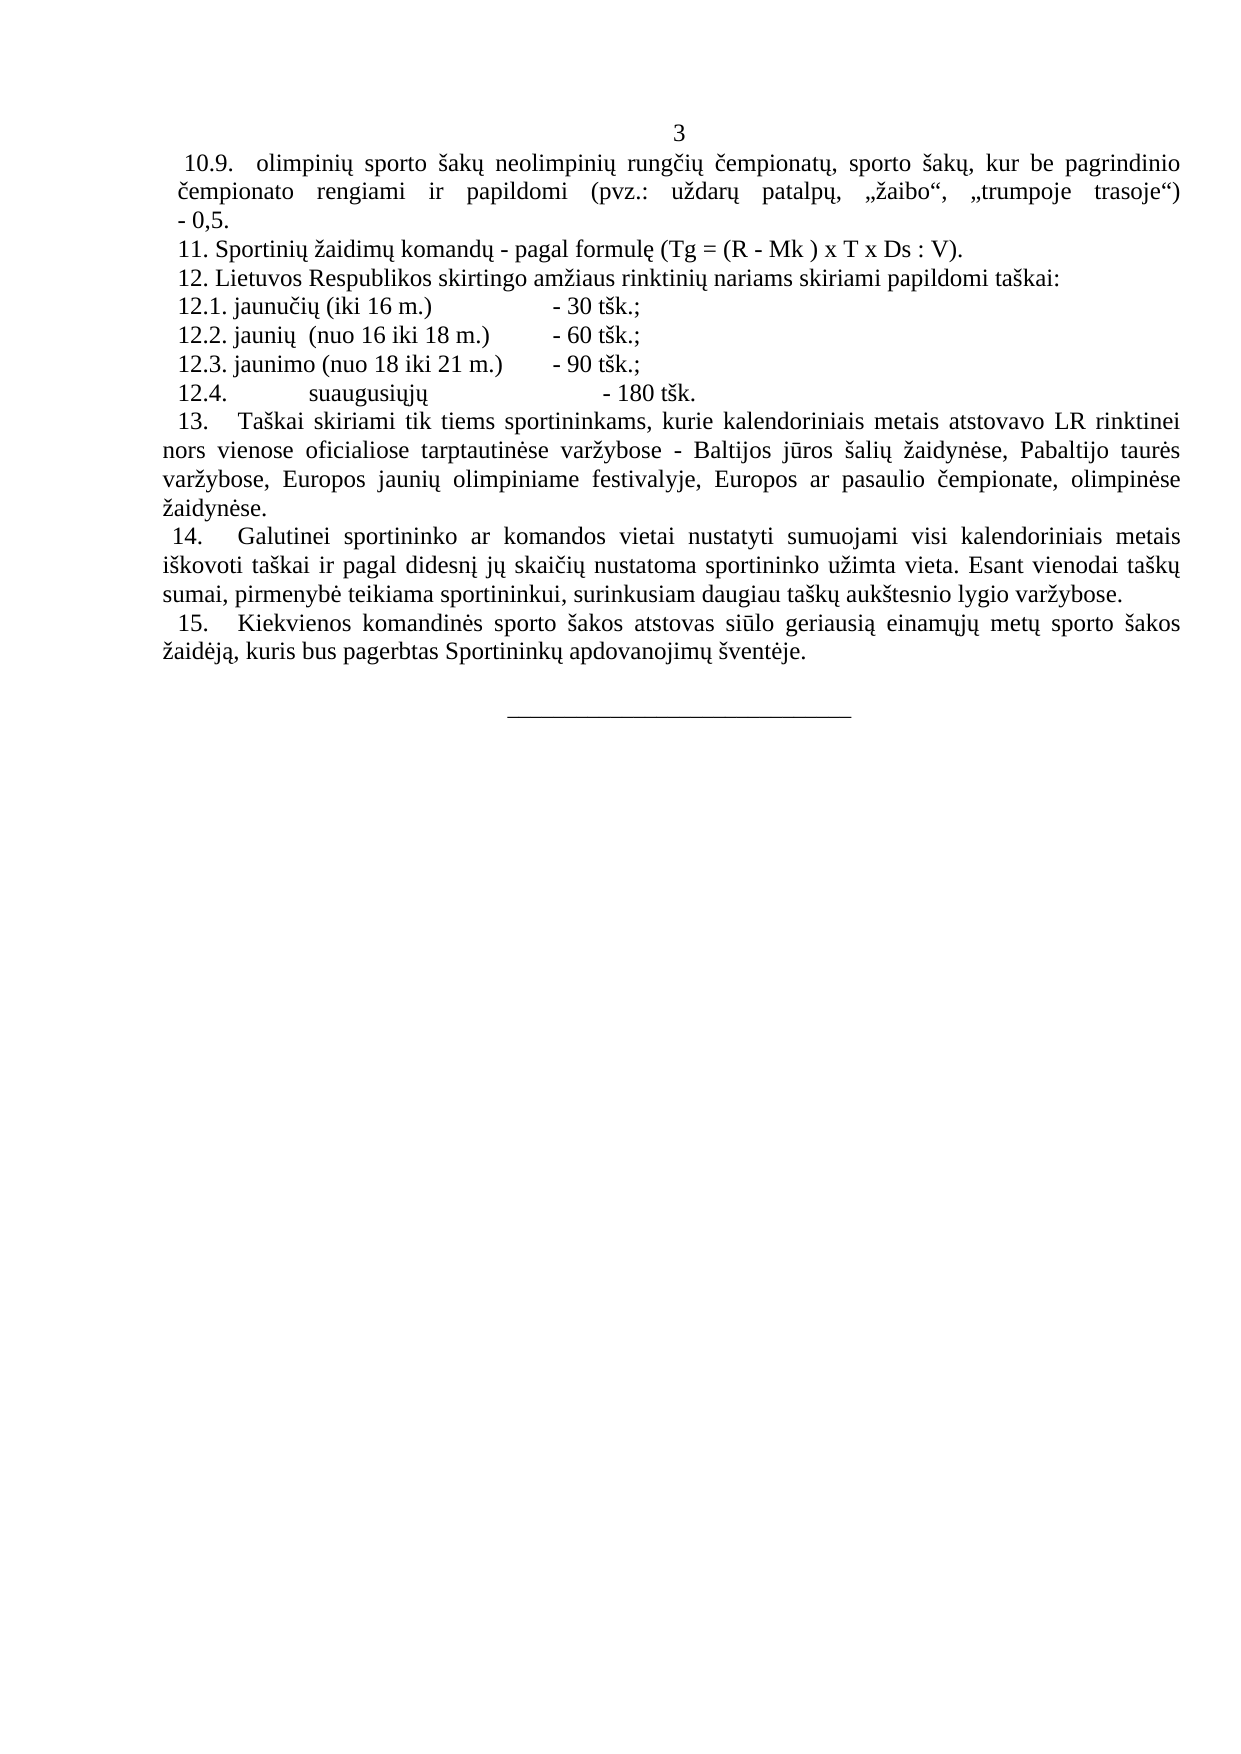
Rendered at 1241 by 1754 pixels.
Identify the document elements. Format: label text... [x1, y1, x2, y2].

text 12.1. jaunučių (iki 16 m.) - 30 tšk.; [177, 291, 1181, 320]
text ______________________________ [177, 694, 1181, 720]
text 12.3. jaunimo (nuo 18 iki 21 m.) - 90 tšk.; [177, 349, 1181, 378]
text 15. Kiekvienos komandinės sporto šakos atstovas siūlo geriausią einamųjų metų sporto šakos žaidėją, kuris bus pagerbtas Sportininkų apdovanojimų šventėje. [162, 608, 1181, 665]
text 12.2. jaunių (nuo 16 iki 18 m.) - 60 tšk.; [177, 320, 1181, 349]
text 12. Lietuvos Respublikos skirtingo amžiaus rinktinių nariams skiriami papildomi taškai: [177, 263, 1181, 291]
text 10.9. olimpinių sporto šakų neolimpinių rungčių čempionatų, sporto šakų, kur be pagrindinio čempionato rengiami ir papildomi (pvz.: uždarų patalpų, „žaibo“, „trumpoje trasoje“) - 0,5. [177, 148, 1181, 234]
text 14. Galutinei sportininko ar komandos vietai nustatyti sumuojami visi kalendoriniais metais iškovoti taškai ir pagal didesnį jų skaičių nustatoma sportininko užimta vieta. Esant vienodai taškų sumai, pirmenybė teikiama sportininkui, surinkusiam daugiau taškų aukštesnio lygio varžybose. [162, 521, 1181, 608]
text 12.4. suaugusiųjų - 180 tšk. [177, 378, 1181, 406]
text 13. Taškai skiriami tik tiems sportininkams, kurie kalendoriniais metais atstovavo LR rinktinei nors vienose oficialiose tarptautinėse varžybose - Baltijos jūros šalių žaidynėse, Pabaltijo taurės varžybose, Europos jaunių olimpiniame festivalyje, Europos ar pasaulio čempionate, olimpinėse žaidynėse. [162, 406, 1181, 521]
text 11. Sportinių žaidimų komandų - pagal formulę (Tg = (R - Mk ) x T x Ds : V). [177, 234, 1181, 263]
